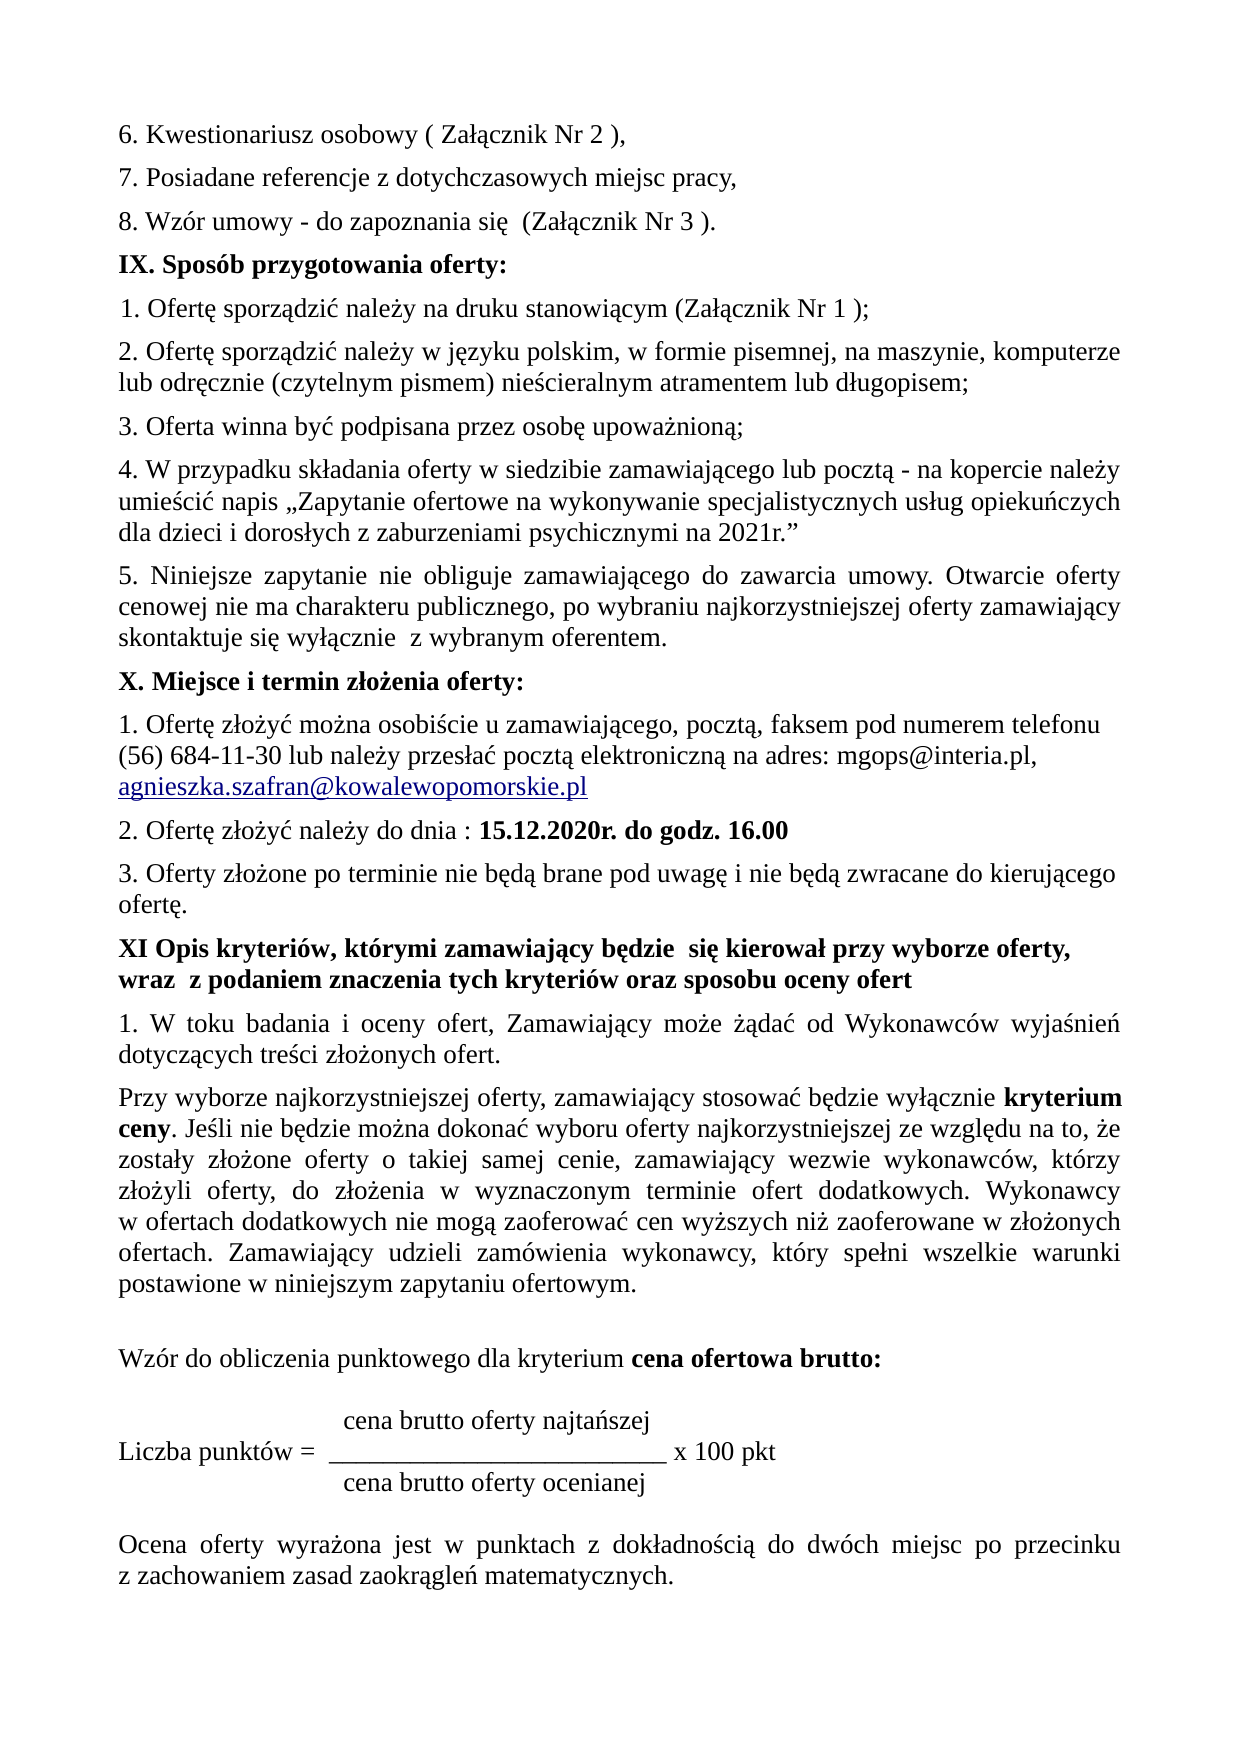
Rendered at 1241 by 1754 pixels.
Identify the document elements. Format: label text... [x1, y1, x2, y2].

text 2. Ofertę sporządzić należy w języku polskim, w formie pisemnej, na maszynie, komputerze lub odręcznie (czytelnym pismem) nieścieralnym atramentem lub długopisem; [118, 336, 1122, 398]
text 6. Kwestionariusz osobowy ( Załącznik Nr 2 ), [118, 118, 1122, 149]
list 2. Ofertę złożyć należy do dnia : 15.12.2020r. do godz. 16.00 [118, 814, 1122, 845]
list 8. Wzór umowy - do zapoznania się (Załącznik Nr 3 ). [118, 205, 1122, 236]
text 4. W przypadku składania oferty w siedzibie zamawiającego lub pocztą - na kopercie należy umieścić napis „Zapytanie ofertowe na wykonywanie specjalistycznych usług opiekuńczych dla dzieci i dorosłych z zaburzeniami psychicznymi na 2021r.ˮ [118, 454, 1122, 547]
text Przy wyborze najkorzystniejszej oferty, zamawiający stosować będzie wyłącznie kryterium ceny. Jeśli nie będzie można dokonać wyboru oferty najkorzystniejszej ze względu na to, że zostały złożone oferty o takiej samej cenie, zamawiający wezwie wykonawców, którzy złożyli oferty, do złożenia w wyznaczonym terminie ofert dodatkowych. Wykonawcy w ofertach dodatkowych nie mogą zaoferować cen wyższych niż zaoferowane w złożonych ofertach. Zamawiający udzieli zamówienia wykonawcy, który spełni wszelkie warunki postawione w niniejszym zapytaniu ofertowym. [118, 1082, 1122, 1299]
text 5. Niniejsze zapytanie nie obliguje zamawiającego do zawarcia umowy. Otwarcie oferty cenowej nie ma charakteru publicznego, po wybraniu najkorzystniejszej oferty zamawiający skontaktuje się wyłącznie z wybranym oferentem. [118, 559, 1122, 653]
list 7. Posiadane referencje z dotychczasowych miejsc pracy, [118, 162, 1122, 193]
text 1. W toku badania i oceny ofert, Zamawiający może żądać od Wykonawców wyjaśnień dotyczących treści złożonych ofert. [118, 1007, 1122, 1069]
list XI Opis kryteriów, którymi zamawiający będzie się kierował przy wyborze oferty, wraz z podaniem znaczenia tych kryteriów oraz sposobu oceny ofert [118, 932, 1122, 994]
list 3. Oferty złożone po terminie nie będą brane pod uwagę i nie będą zwracane do kierującego ofertę. [118, 858, 1122, 920]
text 3. Oferta winna być podpisana przez osobę upoważnioną; [118, 410, 1122, 441]
text Wzór do obliczenia punktowego dla kryterium cena ofertowa brutto: [118, 1342, 1122, 1373]
text 1. Ofertę sporządzić należy na druku stanowiącym (Załącznik Nr 1 ); [120, 292, 1122, 323]
text cena brutto oferty ocenianej [118, 1467, 1122, 1498]
list X. Miejsce i termin złożenia oferty: [118, 665, 1122, 696]
text Ocena oferty wyrażona jest w punktach z dokładnością do dwóch miejsc po przecinku z zachowaniem zasad zaokrągleń matematycznych. [118, 1529, 1122, 1591]
text IX. Sposób przygotowania oferty: [118, 249, 1122, 280]
text Liczba punktów = _________________________ x 100 pkt [118, 1436, 1122, 1467]
text cena brutto oferty najtańszej [118, 1404, 1122, 1436]
list 1. Ofertę złożyć można osobiście u zamawiającego, pocztą, faksem pod numerem telefonu (56) 684-11-30 lub należy przesłać pocztą elektroniczną na adres: mgops@interia.pl, agnieszka.szafran@kowalewopomorskie.pl [118, 709, 1122, 802]
